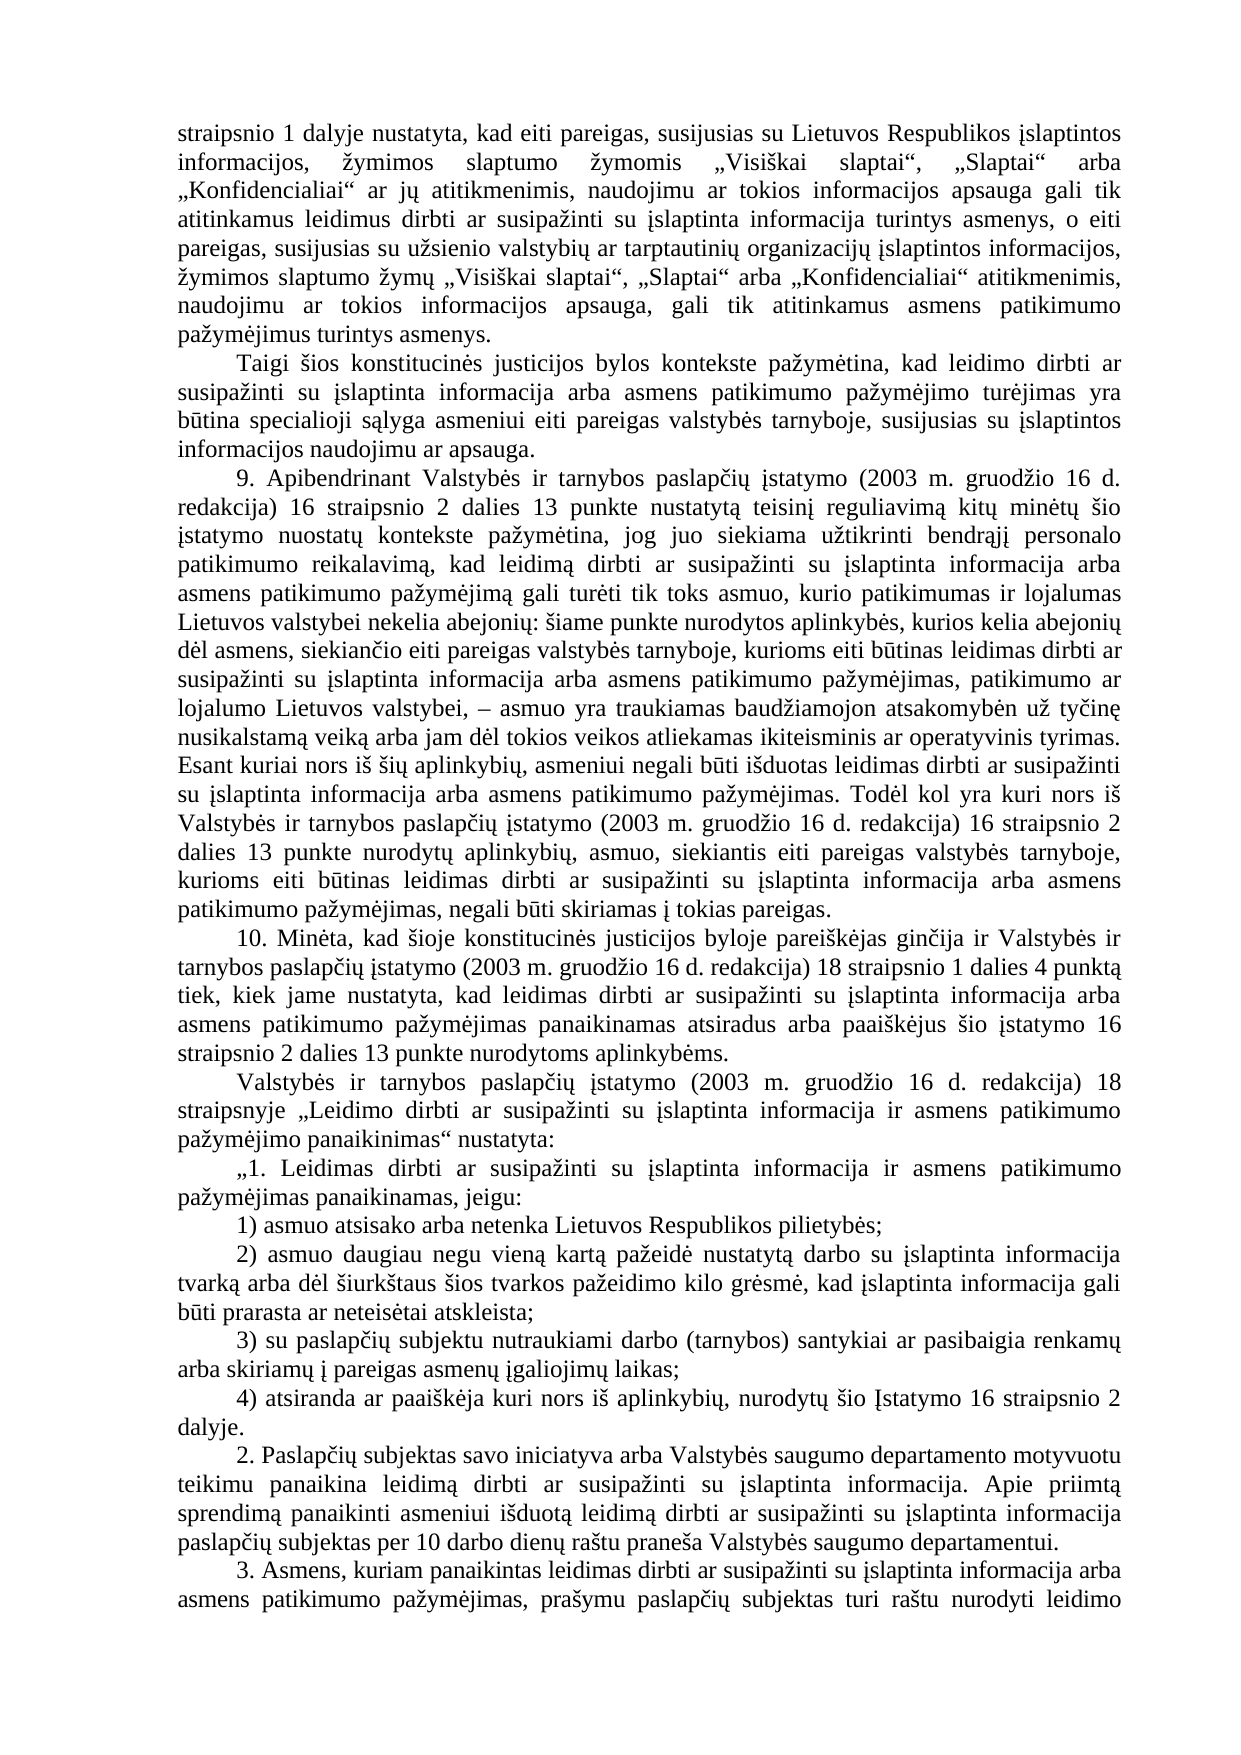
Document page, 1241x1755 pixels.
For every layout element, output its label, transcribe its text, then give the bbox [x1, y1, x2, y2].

text 9. Apibendrinant Valstybės ir tarnybos paslapčių įstatymo (2003 m. gruodžio 16 d. redakcija) 16 straipsnio 2 dalies 13 punkte nustatytą teisinį reguliavimą kitų minėtų šio įstatymo nuostatų kontekste pažymėtina, jog juo siekiama užtikrinti bendrąjį personalo patikimumo reikalavimą, kad leidimą dirbti ar susipažinti su įslaptinta informacija arba asmens patikimumo pažymėjimą gali turėti tik toks asmuo, kurio patikimumas ir lojalumas Lietuvos valstybei nekelia abejonių: šiame punkte nurodytos aplinkybės, kurios kelia abejonių dėl asmens, siekiančio eiti pareigas valstybės tarnyboje, kurioms eiti būtinas leidimas dirbti ar susipažinti su įslaptinta informacija arba asmens patikimumo pažymėjimas, patikimumo ar lojalumo Lietuvos valstybei, – asmuo yra traukiamas baudžiamojon atsakomybėn už tyčinę nusikalstamą veiką arba jam dėl tokios veikos atliekamas ikiteisminis ar operatyvinis tyrimas. Esant kuriai nors iš šių aplinkybių, asmeniui negali būti išduotas leidimas dirbti ar susipažinti su įslaptinta informacija arba asmens patikimumo pažymėjimas. Todėl kol yra kuri nors iš Valstybės ir tarnybos paslapčių įstatymo (2003 m. gruodžio 16 d. redakcija) 16 straipsnio 2 dalies 13 punkte nurodytų aplinkybių, asmuo, siekiantis eiti pareigas valstybės tarnyboje, kurioms eiti būtinas leidimas dirbti ar susipažinti su įslaptinta informacija arba asmens patikimumo pažymėjimas, negali būti skiriamas į tokias pareigas. [177, 463, 1122, 923]
text Valstybės ir tarnybos paslapčių įstatymo (2003 m. gruodžio 16 d. redakcija) 18 straipsnyje „Leidimo dirbti ar susipažinti su įslaptinta informacija ir asmens patikimumo pažymėjimo panaikinimas“ nustatyta: [177, 1067, 1122, 1153]
text 4) atsiranda ar paaiškėja kuri nors iš aplinkybių, nurodytų šio Įstatymo 16 straipsnio 2 dalyje. [177, 1383, 1122, 1441]
text 1) asmuo atsisako arba netenka Lietuvos Respublikos pilietybės; [177, 1211, 1122, 1239]
text „1. Leidimas dirbti ar susipažinti su įslaptinta informacija ir asmens patikimumo pažymėjimas panaikinamas, jeigu: [177, 1153, 1122, 1211]
text Taigi šios konstitucinės justicijos bylos kontekste pažymėtina, kad leidimo dirbti ar susipažinti su įslaptinta informacija arba asmens patikimumo pažymėjimo turėjimas yra būtina specialioji sąlyga asmeniui eiti pareigas valstybės tarnyboje, susijusias su įslaptintos informacijos naudojimu ar apsauga. [177, 348, 1122, 463]
text 2. Paslapčių subjektas savo iniciatyva arba Valstybės saugumo departamento motyvuotu teikimu panaikina leidimą dirbti ar susipažinti su įslaptinta informacija. Apie priimtą sprendimą panaikinti asmeniui išduotą leidimą dirbti ar susipažinti su įslaptinta informacija paslapčių subjektas per 10 darbo dienų raštu praneša Valstybės saugumo departamentui. [177, 1441, 1122, 1556]
text 3) su paslapčių subjektu nutraukiami darbo (tarnybos) santykiai ar pasibaigia renkamų arba skiriamų į pareigas asmenų įgaliojimų laikas; [177, 1326, 1122, 1383]
text 3. Asmens, kuriam panaikintas leidimas dirbti ar susipažinti su įslaptinta informacija arba asmens patikimumo pažymėjimas, prašymu paslapčių subjektas turi raštu nurodyti leidimo [177, 1556, 1122, 1613]
text straipsnio 1 dalyje nustatyta, kad eiti pareigas, susijusias su Lietuvos Respublikos įslaptintos informacijos, žymimos slaptumo žymomis „Visiškai slaptai“, „Slaptai“ arba „Konfidencialiai“ ar jų atitikmenimis, naudojimu ar tokios informacijos apsauga gali tik atitinkamus leidimus dirbti ar susipažinti su įslaptinta informacija turintys asmenys, o eiti pareigas, susijusias su užsienio valstybių ar tarptautinių organizacijų įslaptintos informacijos, žymimos slaptumo žymų „Visiškai slaptai“, „Slaptai“ arba „Konfidencialiai“ atitikmenimis, naudojimu ar tokios informacijos apsauga, gali tik atitinkamus asmens patikimumo pažymėjimus turintys asmenys. [177, 118, 1122, 348]
text 2) asmuo daugiau negu vieną kartą pažeidė nustatytą darbo su įslaptinta informacija tvarką arba dėl šiurkštaus šios tvarkos pažeidimo kilo grėsmė, kad įslaptinta informacija gali būti prarasta ar neteisėtai atskleista; [177, 1239, 1122, 1326]
text 10. Minėta, kad šioje konstitucinės justicijos byloje pareiškėjas ginčija ir Valstybės ir tarnybos paslapčių įstatymo (2003 m. gruodžio 16 d. redakcija) 18 straipsnio 1 dalies 4 punktą tiek, kiek jame nustatyta, kad leidimas dirbti ar susipažinti su įslaptinta informacija arba asmens patikimumo pažymėjimas panaikinamas atsiradus arba paaiškėjus šio įstatymo 16 straipsnio 2 dalies 13 punkte nurodytoms aplinkybėms. [177, 923, 1122, 1067]
